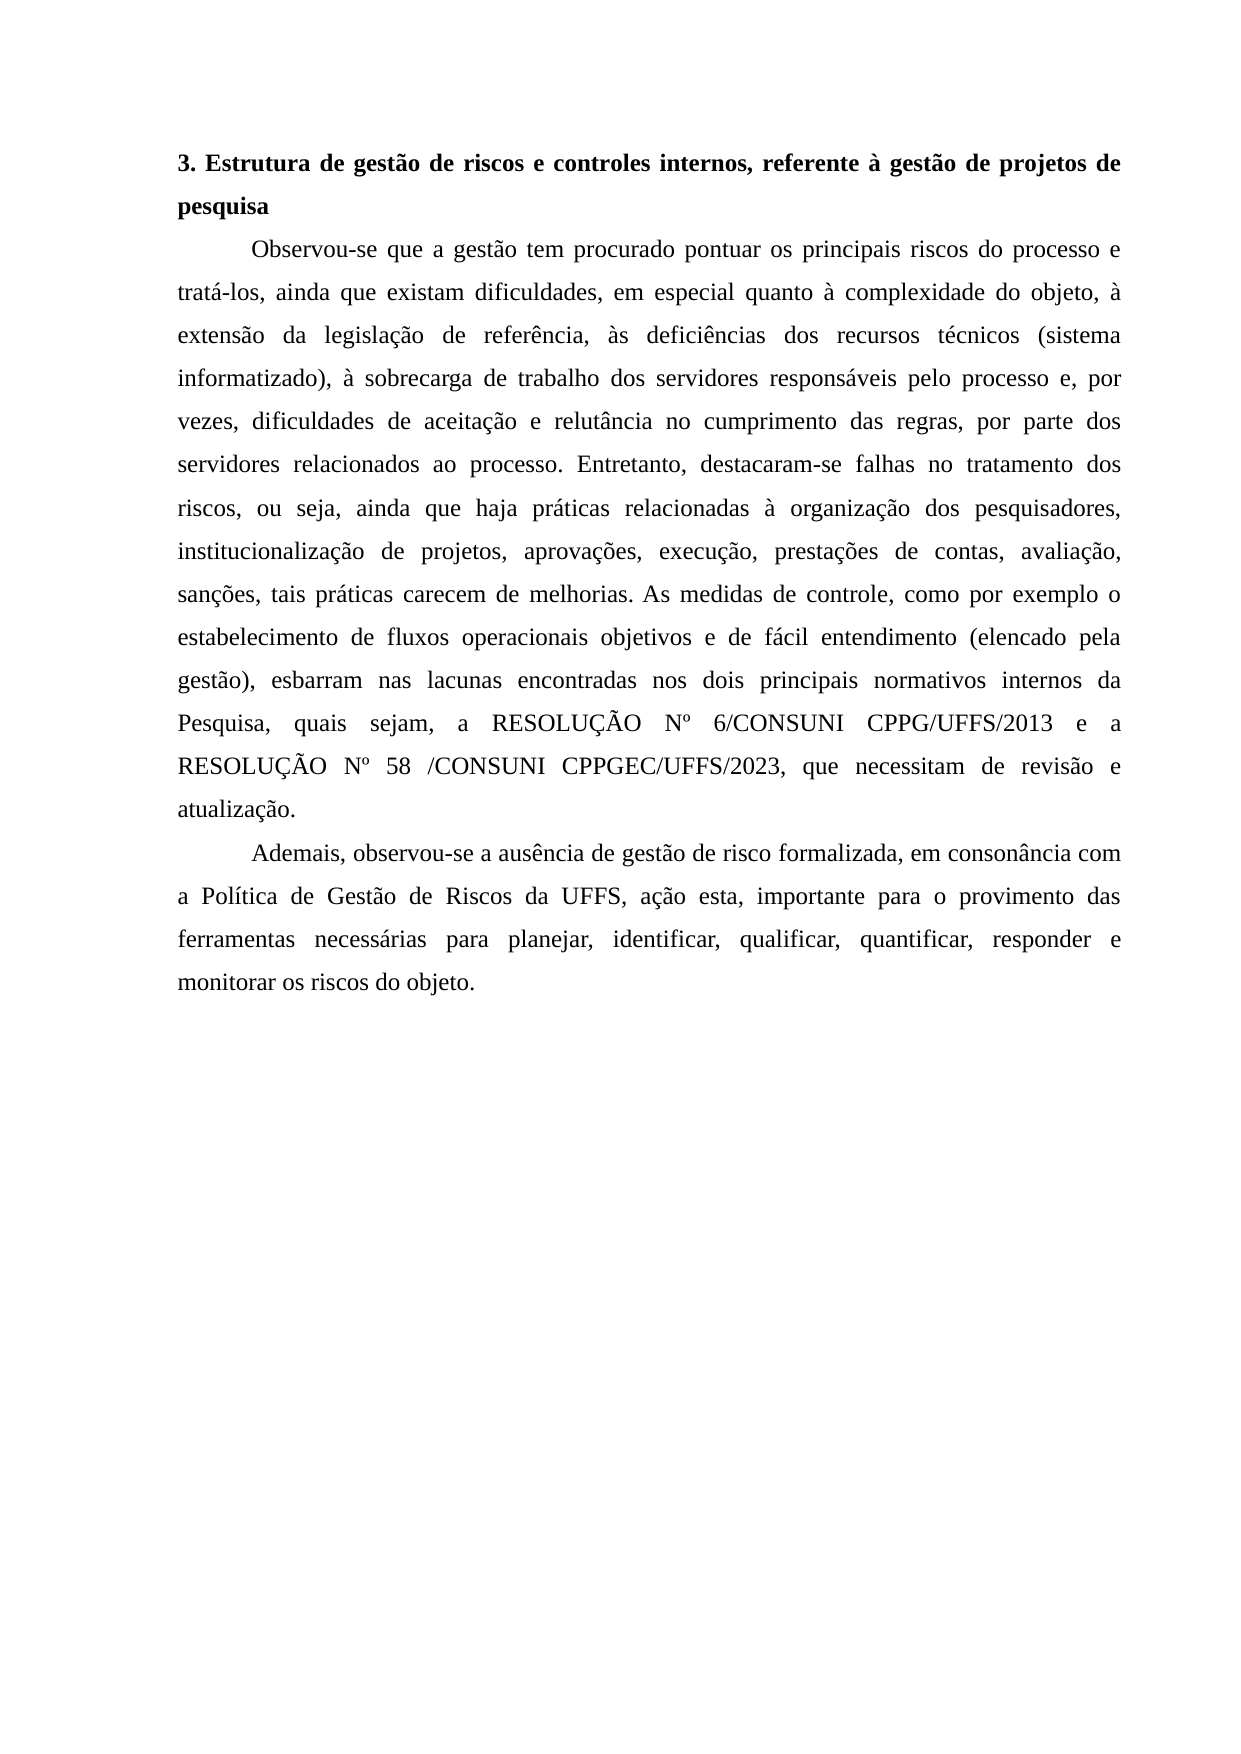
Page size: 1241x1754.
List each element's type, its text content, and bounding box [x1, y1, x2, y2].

subtitle 3. Estrutura de gestão de riscos e controles internos, referente à gestão de projetos de pesquisa [177, 148, 1122, 219]
text Observou-se que a gestão tem procurado pontuar os principais riscos do processo e tratá-los, ainda que existam dificuldades, em especial quanto à complexidade do objeto, à extensão da legislação de referência, às deficiências dos recursos técnicos (sistema informatizado), à sobrecarga de trabalho dos servidores responsáveis pelo processo e, por vezes, dificuldades de aceitação e relutância no cumprimento das regras, por parte dos servidores relacionados ao processo. Entretanto, destacaram-se falhas no tratamento dos riscos, ou seja, ainda que haja práticas relacionadas à organização dos pesquisadores, institucionalização de projetos, aprovações, execução, prestações de contas, avaliação, sanções, tais práticas carecem de melhorias. As medidas de controle, como por exemplo o estabelecimento de fluxos operacionais objetivos e de fácil entendimento (elencado pela gestão), esbarram nas lacunas encontradas nos dois principais normativos internos da Pesquisa, quais sejam, a RESOLUÇÃO Nº 6/CONSUNI CPPG/UFFS/2013 e a RESOLUÇÃO Nº 58 /CONSUNI CPPGEC/UFFS/2023, que necessitam de revisão e atualização. [177, 234, 1122, 823]
text Ademais, observou-se a ausência de gestão de risco formalizada, em consonância com a Política de Gestão de Riscos da UFFS, ação esta, importante para o provimento das ferramentas necessárias para planejar, identificar, qualificar, quantificar, responder e monitorar os riscos do objeto. [177, 838, 1122, 996]
